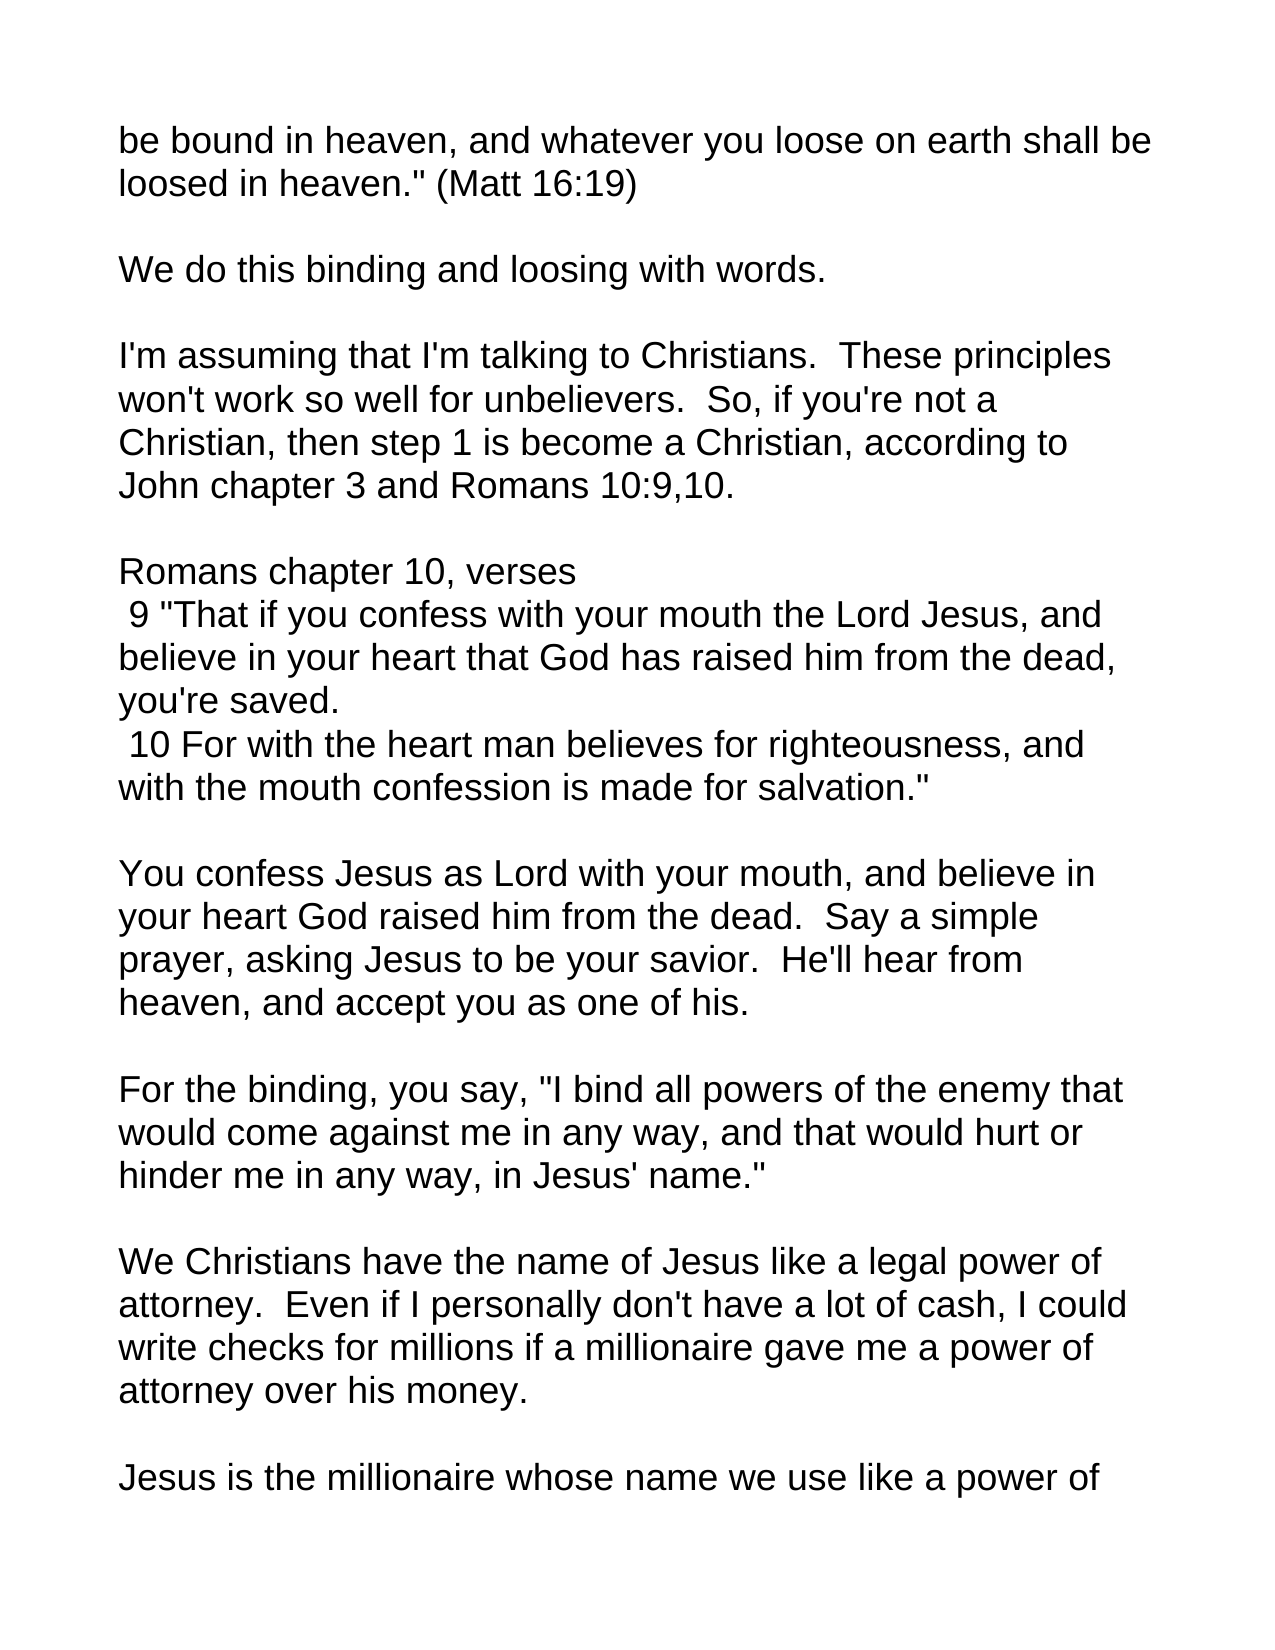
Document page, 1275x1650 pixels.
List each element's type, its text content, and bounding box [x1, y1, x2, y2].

text be bound in heaven, and whatever you loose on earth shall be loosed in heaven." (Matt 16:19) [118, 118, 1157, 204]
text 10 For with the heart man believes for righteousness, and with the mouth confession is made for salvation." [118, 722, 1157, 808]
text For the binding, you say, "I bind all powers of the enemy that would come against me in any way, and that would hurt or hinder me in any way, in Jesus' name." [118, 1067, 1157, 1196]
text Romans chapter 10, verses [118, 549, 1157, 592]
text You confess Jesus as Lord with your mouth, and believe in your heart God raised him from the dead. Say a simple prayer, asking Jesus to be your savior. He'll hear from heaven, and accept you as one of his. [118, 851, 1157, 1024]
text 9 "That if you confess with your mouth the Lord Jesus, and believe in your heart that God has raised him from the dead, you're saved. [118, 592, 1157, 722]
text I'm assuming that I'm talking to Christians. These principles won't work so well for unbelievers. So, if you're not a Christian, then step 1 is become a Christian, according to John chapter 3 and Romans 10:9,10. [118, 334, 1157, 506]
text Jesus is the millionaire whose name we use like a power of [118, 1455, 1157, 1498]
text We do this binding and loosing with words. [118, 247, 1157, 291]
text We Christians have the name of Jesus like a legal power of attorney. Even if I personally don't have a lot of cash, I could write checks for millions if a millionaire gave me a power of attorney over his money. [118, 1239, 1157, 1412]
